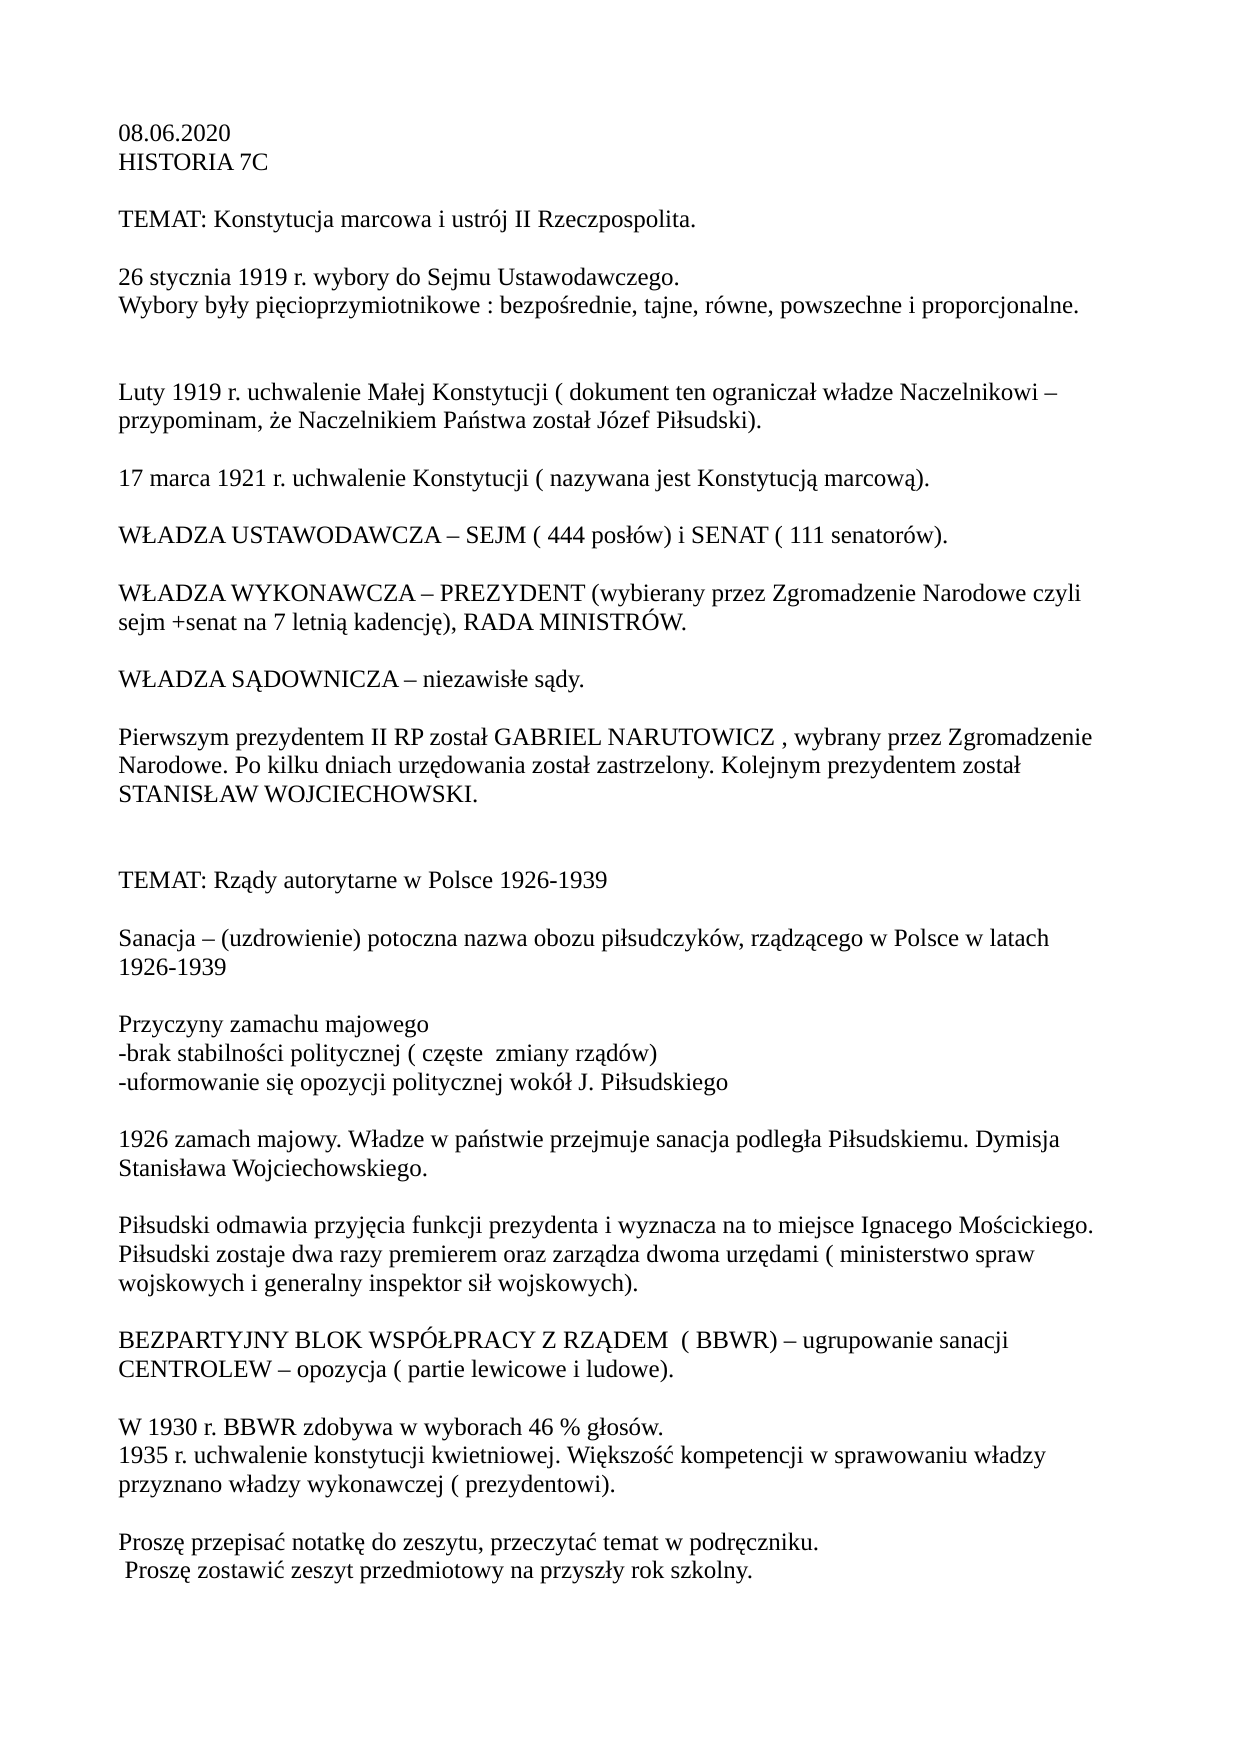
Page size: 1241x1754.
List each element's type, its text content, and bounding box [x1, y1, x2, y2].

text WŁADZA WYKONAWCZA – PREZYDENT (wybierany przez Zgromadzenie Narodowe czyli sejm +senat na 7 letnią kadencję), RADA MINISTRÓW. [118, 578, 1122, 636]
text 26 stycznia 1919 r. wybory do Sejmu Ustawodawczego. [118, 262, 1122, 291]
text Sanacja – (uzdrowienie) potoczna nazwa obozu piłsudczyków, rządzącego w Polsce w latach [118, 923, 1122, 952]
text Wybory były pięcioprzymiotnikowe : bezpośrednie, tajne, równe, powszechne i proporcjonalne. [118, 291, 1122, 319]
text Proszę zostawić zeszyt przedmiotowy na przyszły rok szkolny. [118, 1556, 1122, 1584]
text -brak stabilności politycznej ( częste zmiany rządów) [118, 1038, 1122, 1067]
text 1926 zamach majowy. Władze w państwie przejmuje sanacja podległa Piłsudskiemu. Dymisja Stanisława Wojciechowskiego. [118, 1124, 1122, 1182]
text BEZPARTYJNY BLOK WSPÓŁPRACY Z RZĄDEM ( BBWR) – ugrupowanie sanacji [118, 1326, 1122, 1354]
text -uformowanie się opozycji politycznej wokół J. Piłsudskiego [118, 1067, 1122, 1096]
text WŁADZA SĄDOWNICZA – niezawisłe sądy. [118, 664, 1122, 693]
text CENTROLEW – opozycja ( partie lewicowe i ludowe). [118, 1354, 1122, 1383]
text Piłsudski odmawia przyjęcia funkcji prezydenta i wyznacza na to miejsce Ignacego Mościckiego. Piłsudski zostaje dwa razy premierem oraz zarządza dwoma urzędami ( ministerstwo spraw wojskowych i generalny inspektor sił wojskowych). [118, 1211, 1122, 1297]
text Luty 1919 r. uchwalenie Małej Konstytucji ( dokument ten ograniczał władze Naczelnikowi – przypominam, że Naczelnikiem Państwa został Józef Piłsudski). [118, 377, 1122, 434]
text Przyczyny zamachu majowego [118, 1009, 1122, 1038]
text TEMAT: Rządy autorytarne w Polsce 1926-1939 [118, 866, 1122, 894]
text TEMAT: Konstytucja marcowa i ustrój II Rzeczpospolita. [118, 204, 1122, 233]
text 1935 r. uchwalenie konstytucji kwietniowej. Większość kompetencji w sprawowaniu władzy przyznano władzy wykonawczej ( prezydentowi). [118, 1441, 1122, 1498]
text WŁADZA USTAWODAWCZA – SEJM ( 444 posłów) i SENAT ( 111 senatorów). [118, 521, 1122, 549]
text 17 marca 1921 r. uchwalenie Konstytucji ( nazywana jest Konstytucją marcową). [118, 463, 1122, 492]
text W 1930 r. BBWR zdobywa w wyborach 46 % głosów. [118, 1412, 1122, 1441]
text 1926-1939 [118, 952, 1122, 981]
text HISTORIA 7C [118, 147, 1122, 176]
text 08.06.2020 [118, 118, 1122, 147]
text Pierwszym prezydentem II RP został GABRIEL NARUTOWICZ , wybrany przez Zgromadzenie Narodowe. Po kilku dniach urzędowania został zastrzelony. Kolejnym prezydentem został STANISŁAW WOJCIECHOWSKI. [118, 722, 1122, 808]
text Proszę przepisać notatkę do zeszytu, przeczytać temat w podręczniku. [118, 1527, 1122, 1556]
